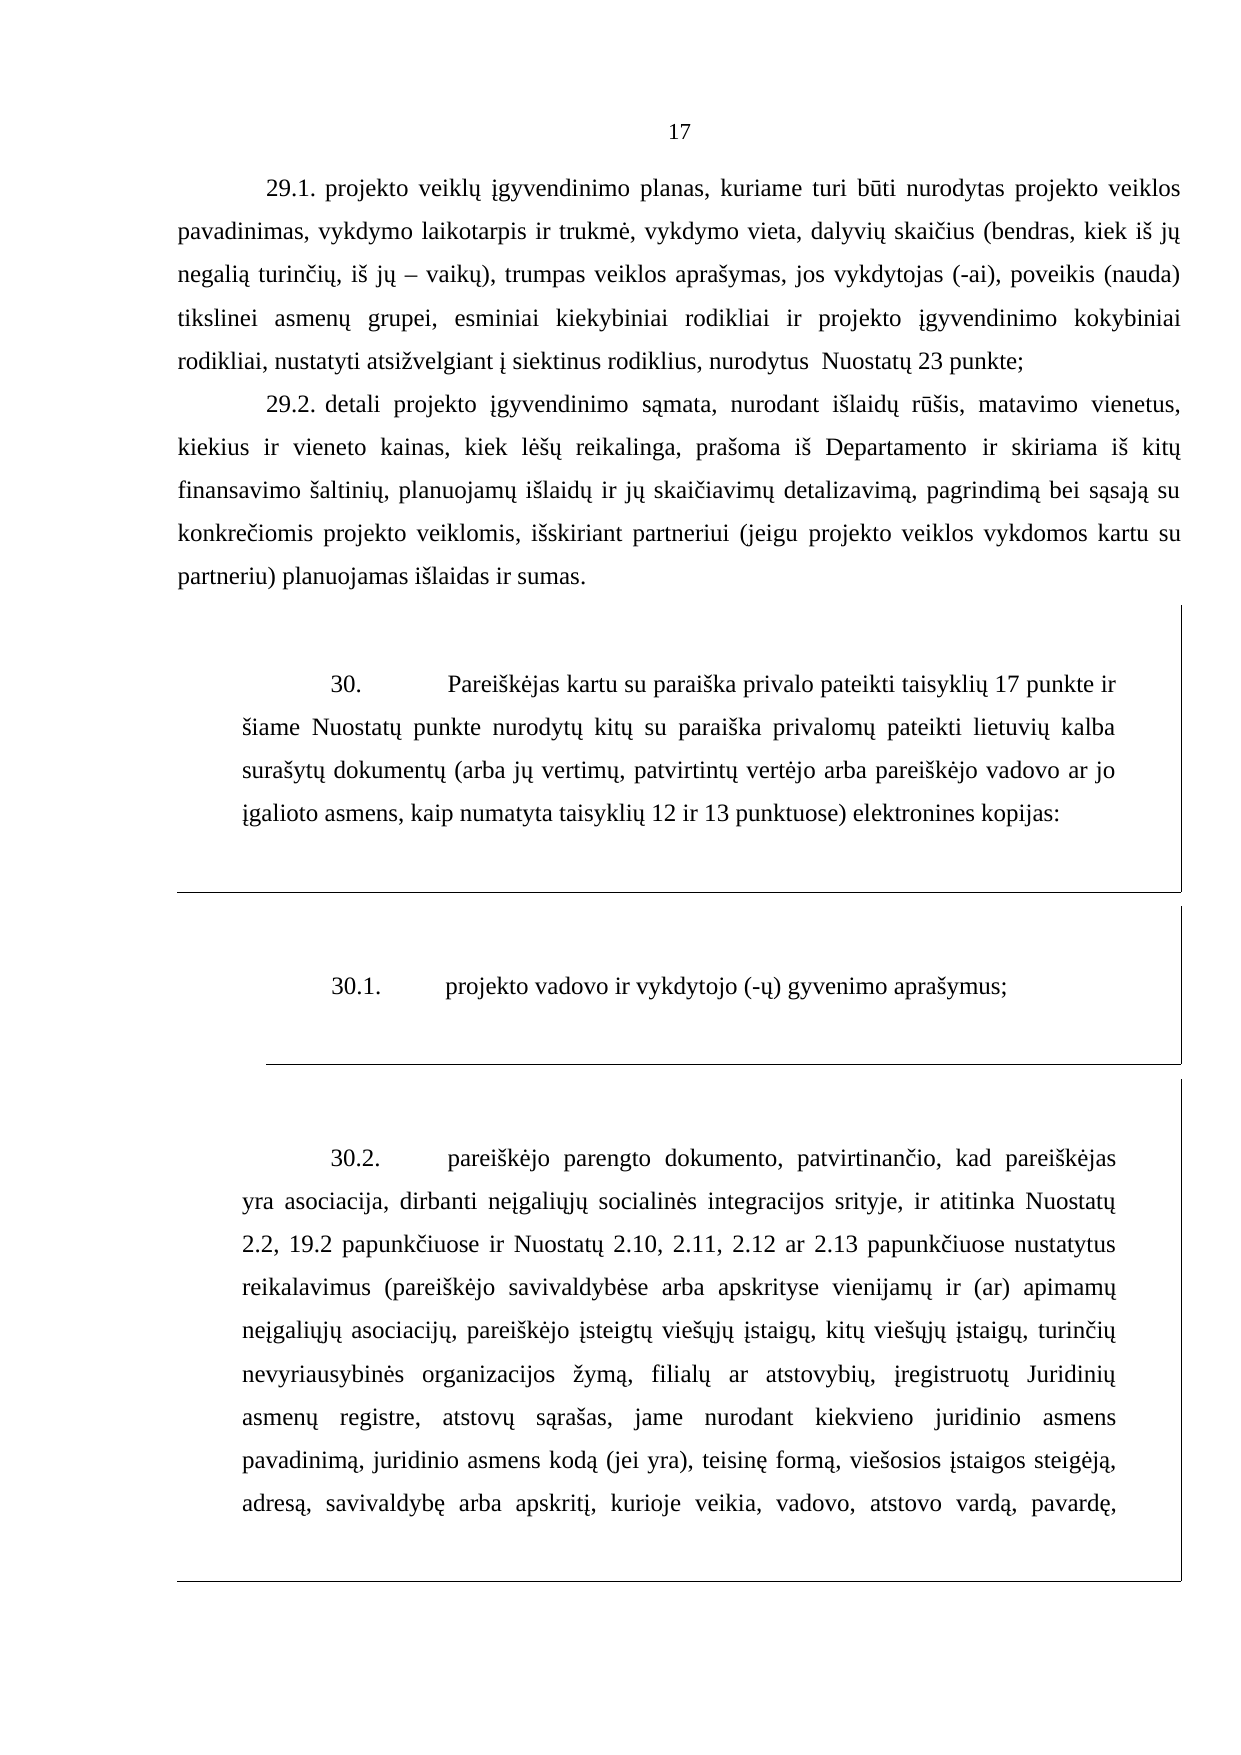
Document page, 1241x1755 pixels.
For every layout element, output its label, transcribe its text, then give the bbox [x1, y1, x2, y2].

text 29.2. detali projekto įgyvendinimo sąmata, nurodant išlaidų rūšis, matavimo vienetus, kiekius ir vieneto kainas, kiek lėšų reikalinga, prašoma iš Departamento ir skiriama iš kitų finansavimo šaltinių, planuojamų išlaidų ir jų skaičiavimų detalizavimą, pagrindimą bei sąsają su konkrečiomis projekto veiklomis, išskiriant partneriui (jeigu projekto veiklos vykdomos kartu su partneriu) planuojamas išlaidas ir sumas. [177, 389, 1181, 590]
text 30. Pareiškėjas kartu su paraiška privalo pateikti taisyklių 17 punkte ir šiame Nuostatų punkte nurodytų kitų su paraiška privalomų pateikti lietuvių kalba surašytų dokumentų (arba jų vertimų, patvirtintų vertėjo arba pareiškėjo vadovo ar jo įgalioto asmens, kaip numatyta taisyklių 12 ir 13 punktuose) elektronines kopijas: [177, 604, 1181, 892]
text 30.2. pareiškėjo parengto dokumento, patvirtinančio, kad pareiškėjas yra asociacija, dirbanti neįgaliųjų socialinės integracijos srityje, ir atitinka Nuostatų 2.2, 19.2 papunkčiuose ir Nuostatų 2.10, 2.11, 2.12 ar 2.13 papunkčiuose nustatytus reikalavimus (pareiškėjo savivaldybėse arba apskrityse vienijamų ir (ar) apimamų neįgaliųjų asociacijų, pareiškėjo įsteigtų viešųjų įstaigų, kitų viešųjų įstaigų, turinčių nevyriausybinės organizacijos žymą, filialų ar atstovybių, įregistruotų Juridinių asmenų registre, atstovų sąrašas, jame nurodant kiekvieno juridinio asmens pavadinimą, juridinio asmens kodą (jei yra), teisinę formą, viešosios įstaigos steigėją, adresą, savivaldybę arba apskritį, kurioje veikia, vadovo, atstovo vardą, pavardę, telefono numerį ir el. pašto adresą, vienijamų fizinių narių skaičių, iš jų neįgaliųjų ir (ar) neįgaliuosius atstovaujančių įstatyminių atstovų skaičių); [177, 1078, 1181, 1581]
text 29.1. projekto veiklų įgyvendinimo planas, kuriame turi būti nurodytas projekto veiklos pavadinimas, vykdymo laikotarpis ir trukmė, vykdymo vieta, dalyvių skaičius (bendras, kiek iš jų negalią turinčių, iš jų – vaikų), trumpas veiklos aprašymas, jos vykdytojas (-ai), poveikis (nauda) tikslinei asmenų grupei, esminiai kiekybiniai rodikliai ir projekto įgyvendinimo kokybiniai rodikliai, nustatyti atsižvelgiant į siektinus rodiklius, nurodytus Nuostatų 23 punkte; [177, 173, 1181, 374]
text 30.1. projekto vadovo ir vykdytojo (-ų) gyvenimo aprašymus; [266, 906, 1181, 1064]
